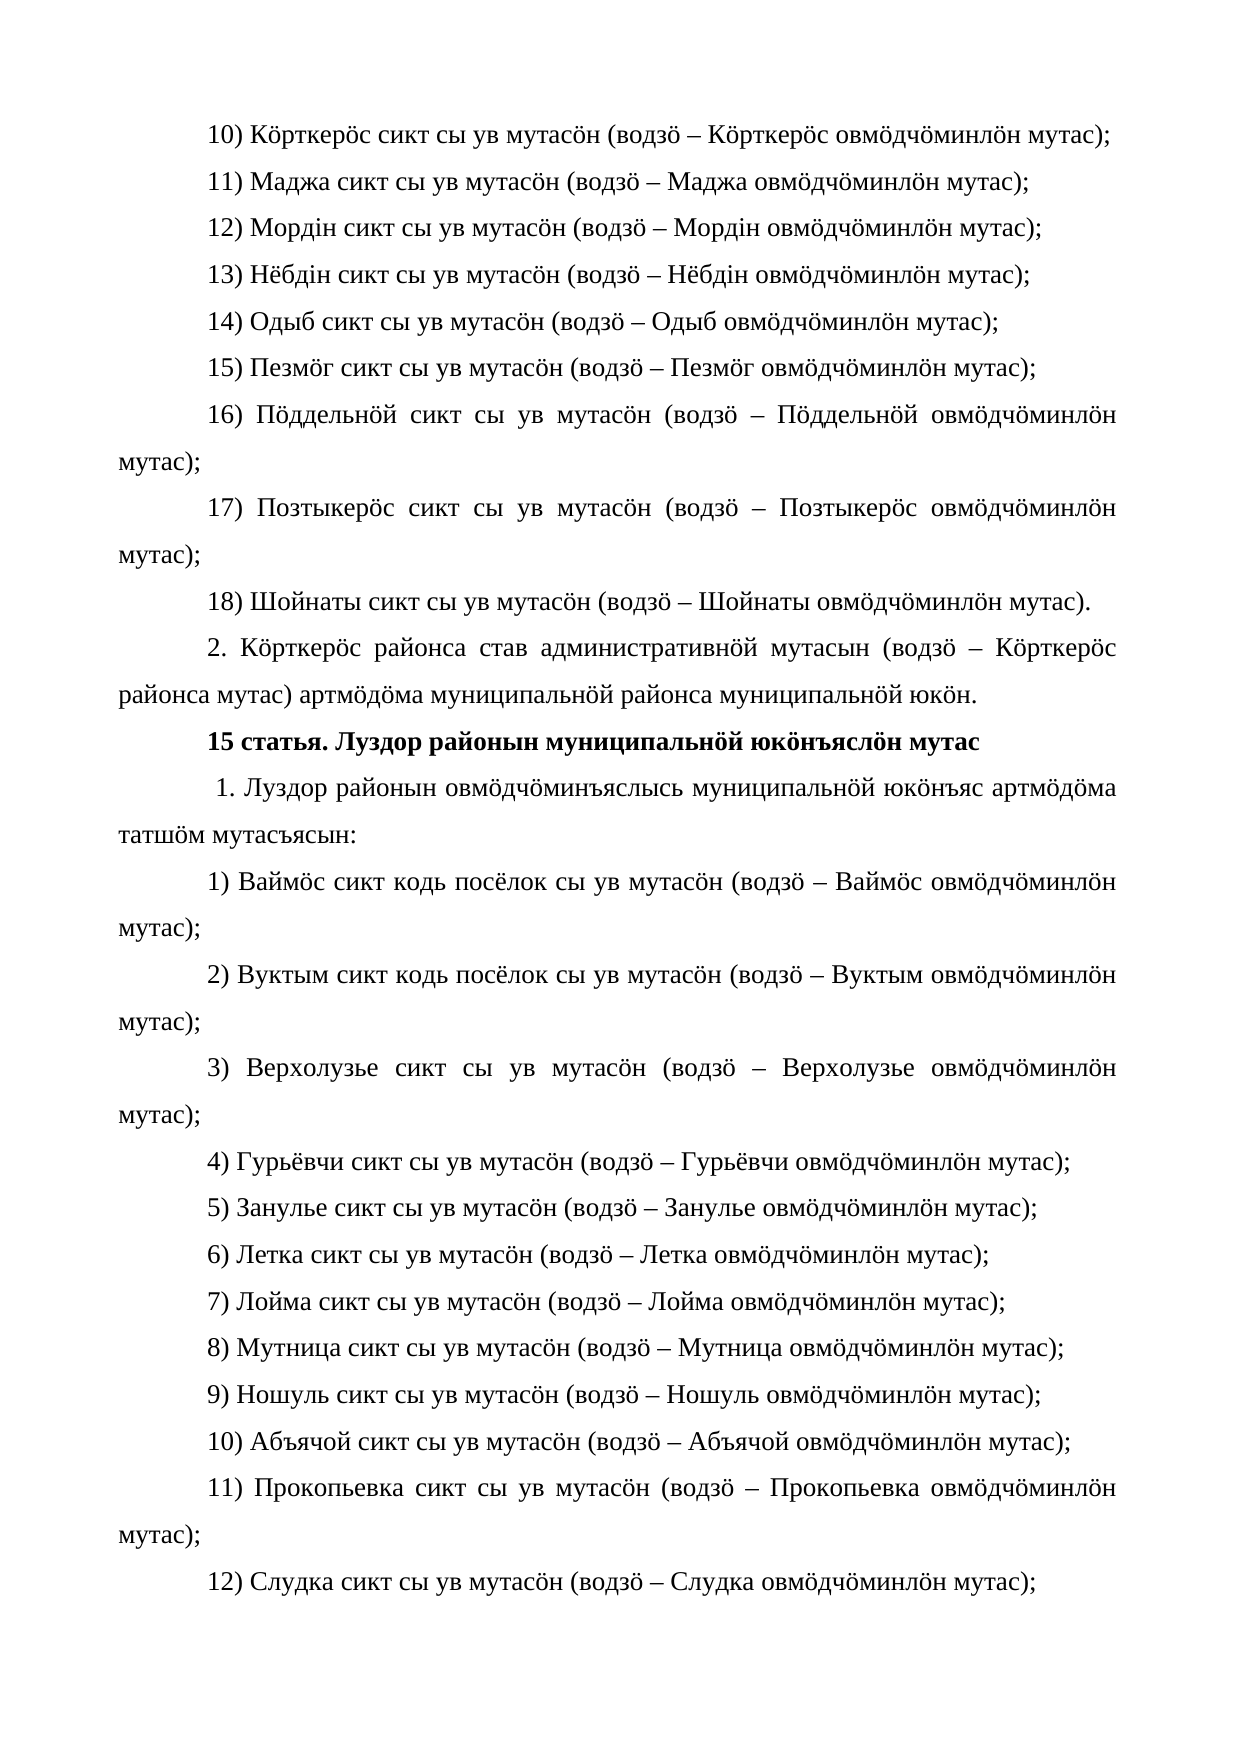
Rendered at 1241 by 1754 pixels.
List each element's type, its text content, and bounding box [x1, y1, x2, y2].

text 6) Летка сикт сы ув мутасöн (водзö – Летка овмöдчöминлöн мутас); [118, 1238, 1118, 1269]
text 11) Маджа сикт сы ув мутасöн (водзö – Маджа овмöдчöминлöн мутас); [118, 165, 1118, 196]
text 18) Шойнаты сикт сы ув мутасöн (водзö – Шойнаты овмöдчöминлöн мутас). [118, 585, 1118, 616]
text 3) Верхолузье сикт сы ув мутасöн (водзö – Верхолузье овмöдчöминлöн мутас); [118, 1051, 1118, 1129]
text 13) Нёбдiн сикт сы ув мутасöн (водзö – Нёбдiн овмöдчöминлöн мутас); [118, 258, 1118, 289]
text 15) Пезмöг сикт сы ув мутасöн (водзö – Пезмöг овмöдчöминлöн мутас); [118, 351, 1118, 383]
text 2) Вуктым сикт кодь посёлок сы ув мутасöн (водзö – Вуктым овмöдчöминлöн мутас); [118, 958, 1118, 1036]
text 10) Кöрткерöс сикт сы ув мутасöн (водзö – Кöрткерöс овмöдчöминлöн мутас); [118, 118, 1118, 149]
text 9) Ношуль сикт сы ув мутасöн (водзö – Ношуль овмöдчöминлöн мутас); [118, 1378, 1118, 1409]
text 15 статья. Луздор районын муниципальнöй юкöнъяслöн мутас [118, 725, 1118, 756]
text 5) Занулье сикт сы ув мутасöн (водзö – Занулье овмöдчöминлöн мутас); [118, 1191, 1118, 1223]
text 4) Гурьёвчи сикт сы ув мутасöн (водзö – Гурьёвчи овмöдчöминлöн мутас); [118, 1145, 1118, 1176]
text 17) Позтыкерöс сикт сы ув мутасöн (водзö – Позтыкерöс овмöдчöминлöн мутас); [118, 491, 1118, 569]
text 12) Слудка сикт сы ув мутасöн (водзö – Слудка овмöдчöминлöн мутас); [207, 1565, 1118, 1596]
text 10) Абъячой сикт сы ув мутасöн (водзö – Абъячой овмöдчöминлöн мутас); [118, 1425, 1118, 1456]
text 14) Одыб сикт сы ув мутасöн (водзö – Одыб овмöдчöминлöн мутас); [118, 305, 1118, 336]
text 1. Луздор районын овмöдчöминъяслысь муниципальнöй юкöнъяс артмöдöма татшöм мутасъясын: [118, 771, 1118, 849]
text 11) Прокопьевка сикт сы ув мутасöн (водзö – Прокопьевка овмöдчöминлöн мутас); [118, 1471, 1118, 1549]
text 16) Пöддельнöй сикт сы ув мутасöн (водзö – Пöддельнöй овмöдчöминлöн мутас); [118, 398, 1118, 476]
text 1) Ваймöс сикт кодь посёлок сы ув мутасöн (водзö – Ваймöс овмöдчöминлöн мутас); [118, 865, 1118, 943]
text 7) Лойма сикт сы ув мутасöн (водзö – Лойма овмöдчöминлöн мутас); [118, 1285, 1118, 1316]
text 2. Кöрткерöс районса став административнöй мутасын (водзö – Кöрткерöс районса мутас) артмöдöма муниципальнöй районса муниципальнöй юкöн. [118, 631, 1118, 709]
text 12) Мордiн сикт сы ув мутасöн (водзö – Мордiн овмöдчöминлöн мутас); [118, 211, 1118, 243]
text 8) Мутница сикт сы ув мутасöн (водзö – Мутница овмöдчöминлöн мутас); [118, 1331, 1118, 1363]
